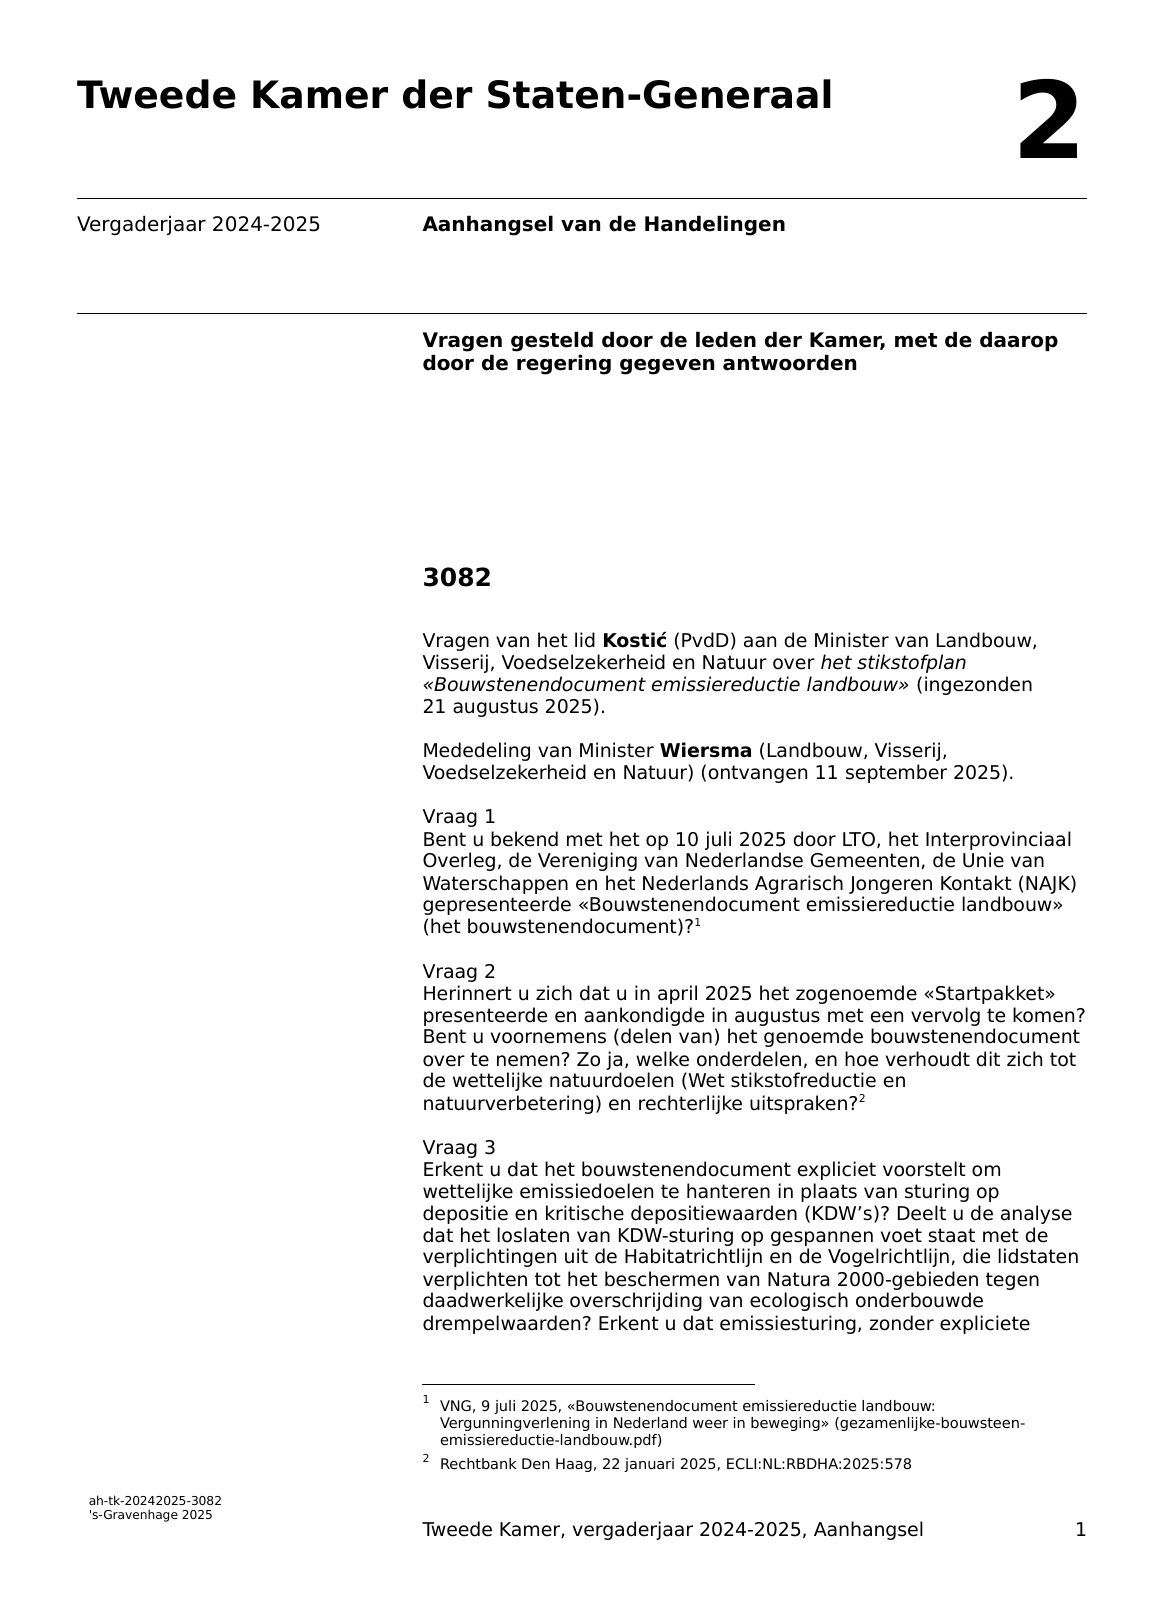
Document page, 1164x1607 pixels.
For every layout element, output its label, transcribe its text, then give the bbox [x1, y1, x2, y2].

text Rechtbank Den Haag, 22 januari 2025, ECLI:NL:RBDHA:2025:578 [422, 1452, 1087, 1474]
text VNG, 9 juli 2025, «Bouwstenendocument emissiereductie landbouw: Vergunningverlening in Nederland weer in beweging» (gezamenlijke-bouwsteen-emissiereductie-landbouw.pdf) [422, 1393, 1087, 1449]
text Vraag 2 [422, 961, 1087, 982]
table_cell Aanhangsel van de Handelingen [422, 199, 1087, 313]
text Erkent u dat het bouwstenendocument expliciet voorstelt om wettelijke emissiedoelen te hanteren in plaats van sturing op depositie en kritische depositiewaarden (KDW’s)? Deelt u de analyse dat het loslaten van KDW-sturing op gespannen voet staat met de verplichtingen uit de Habitatrichtlijn en de Vogelrichtlijn, die lidstaten verplichten tot het beschermen van Natura 2000-gebieden tegen daadwerkelijke overschrijding van ecologisch onderbouwde drempelwaarden? Erkent u dat emissiesturing, zonder expliciete [422, 1158, 1087, 1334]
text 's-Gravenhage 2025 [88, 1508, 323, 1522]
text Bent u bekend met het op 10 juli 2025 door LTO, het Interprovinciaal Overleg, de Vereniging van Nederlandse Gemeenten, de Unie van Waterschappen en het Nederlands Agrarisch Jongeren Kontakt (NAJK) gepresenteerde «Bouwstenendocument emissiereductie landbouw» (het bouwstenendocument)? [422, 828, 1087, 938]
text ah-tk-20242025-3082 [88, 1494, 323, 1508]
text Mededeling van Minister Wiersma (Landbouw, Visserij, Voedselzekerheid en Natuur) (ontvangen 11 september 2025). [422, 740, 1087, 784]
table_header 2 [886, 59, 1087, 198]
table_cell [77, 314, 422, 375]
text Vraag 3 [422, 1137, 1087, 1158]
table_header Tweede Kamer der Staten-Generaal [77, 59, 886, 198]
text Vragen van het lid Kostić (PvdD) aan de Minister van Landbouw, Visserij, Voedselzekerheid en Natuur over het stikstofplan «Bouwstenendocument emissiereductie landbouw» (ingezonden 21 augustus 2025). [422, 630, 1087, 718]
text 3082 [422, 563, 1087, 592]
text Vraag 1 [422, 806, 1087, 828]
table_cell Vragen gesteld door de leden der Kamer, met de daarop door de regering gegeven antwoorden [422, 314, 1087, 375]
text Herinnert u zich dat u in april 2025 het zogenoemde «Startpakket» presenteerde en aankondigde in augustus met een vervolg te komen? Bent u voornemens (delen van) het genoemde bouwstenendocument over te nemen? Zo ja, welke onderdelen, en hoe verhoudt dit zich tot de wettelijke natuurdoelen (Wet stikstofreductie en natuurverbetering) en rechterlijke uitspraken? [422, 982, 1087, 1114]
table_cell Vergaderjaar 2024-2025 [77, 199, 422, 313]
